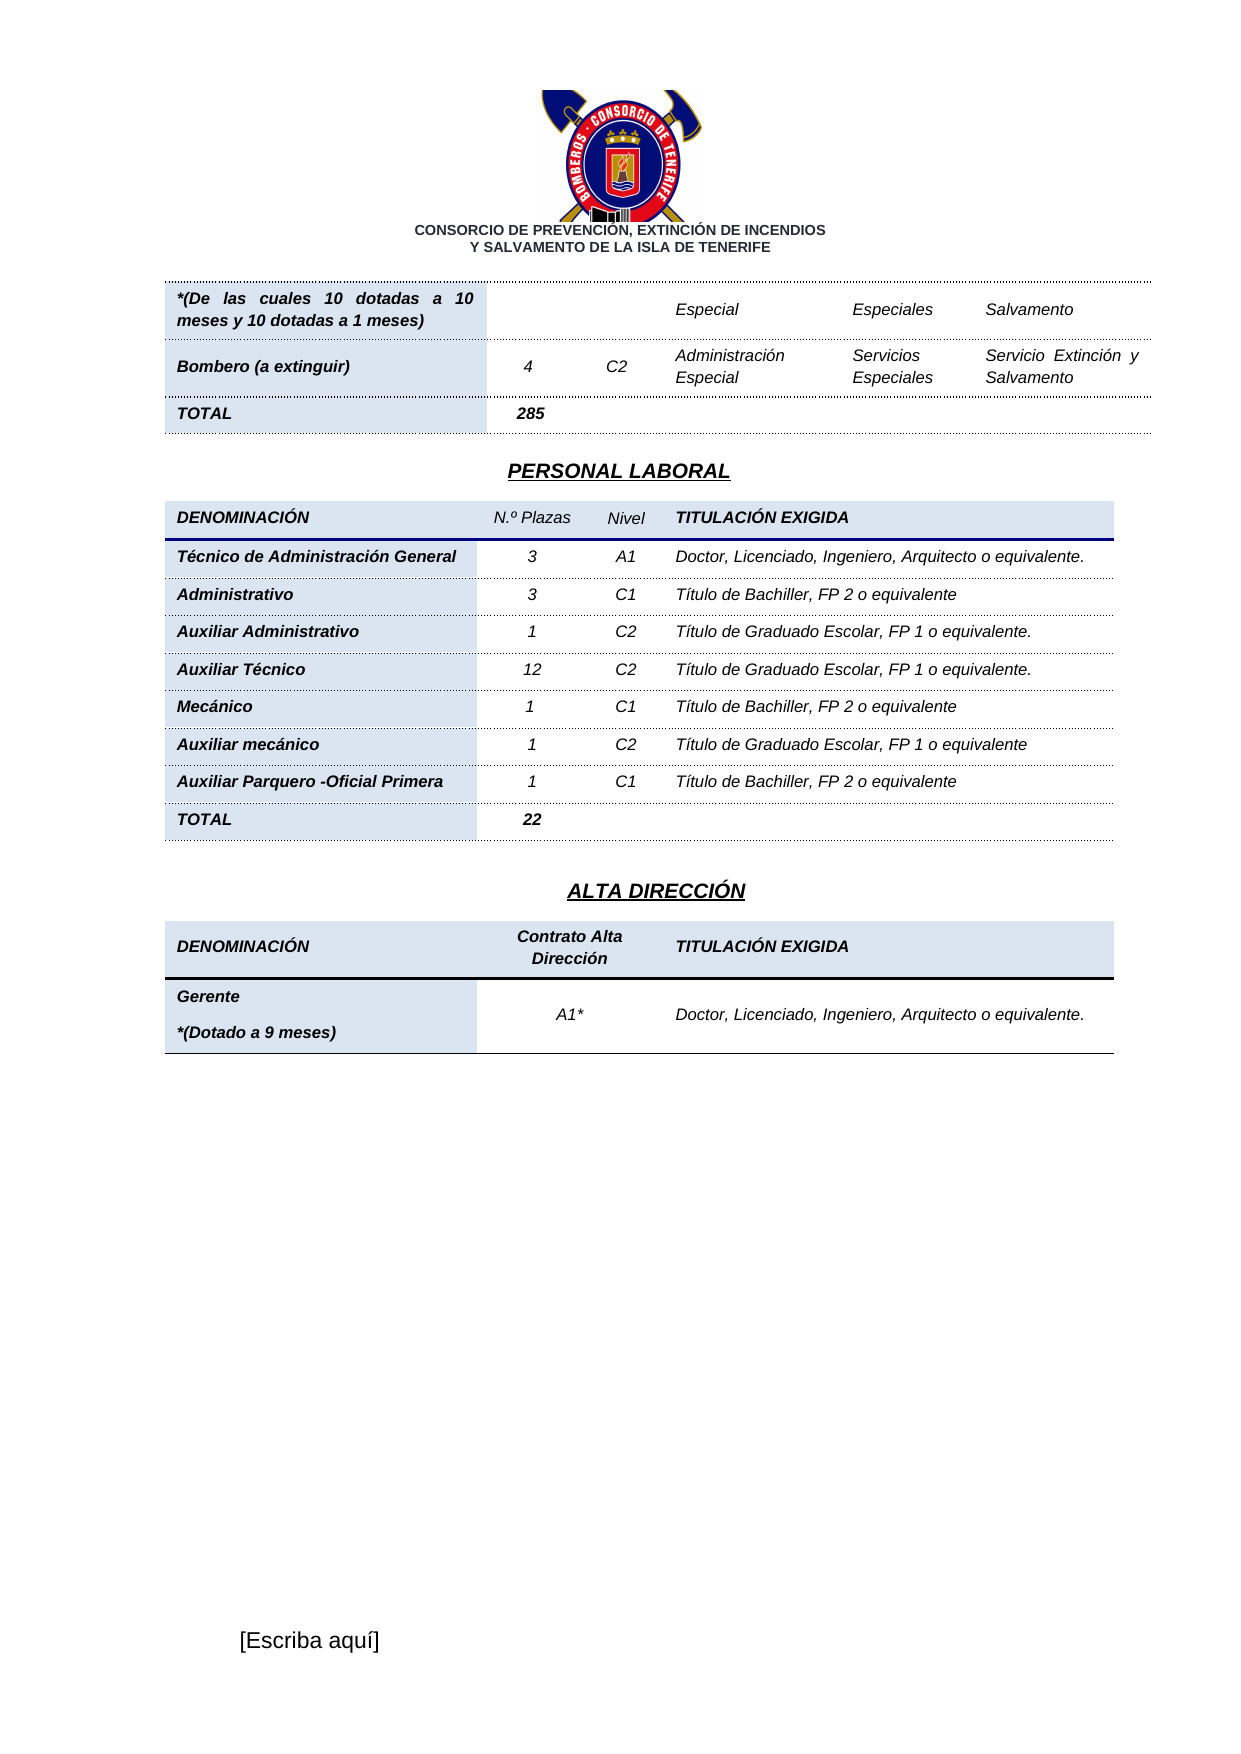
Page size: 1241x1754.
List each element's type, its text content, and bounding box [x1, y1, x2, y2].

table_header DENOMINACIÓN [165, 921, 477, 977]
table_header TITULACIÓN EXIGIDA [664, 501, 1114, 538]
table_cell Bombero (a extinguir) [165, 339, 487, 396]
table_cell Doctor, Licenciado, Ingeniero, Arquitecto o equivalente. [664, 980, 1114, 1053]
table_cell 1 [477, 615, 589, 652]
table_cell [664, 803, 1114, 840]
table_cell [812, 396, 841, 433]
table_cell Mecánico [165, 690, 477, 727]
table_cell 22 [477, 803, 589, 840]
table_cell Gerente *(Dotado a 9 meses) [165, 980, 477, 1053]
table_cell C1 [589, 765, 664, 802]
table_cell C2 [589, 653, 664, 690]
table_cell A1* [477, 980, 664, 1053]
table_cell [841, 396, 974, 433]
table_cell Auxiliar Administrativo [165, 615, 477, 652]
table_cell TOTAL [165, 803, 477, 840]
text ALTA DIRECCIÓN [165, 878, 1075, 902]
table_cell Doctor, Licenciado, Ingeniero, Arquitecto o equivalente. [664, 541, 1114, 577]
table_cell Título de Bachiller, FP 2 o equivalente [664, 765, 1114, 802]
table_cell [570, 281, 664, 339]
table_cell C1 [589, 690, 664, 727]
table_cell 1 [477, 690, 589, 727]
table_cell Salvamento [974, 281, 1151, 339]
table_cell Especial [664, 281, 841, 339]
table_cell A1 [589, 541, 664, 577]
table_cell Título de Graduado Escolar, FP 1 o equivalente [664, 728, 1114, 765]
table_cell Técnico de Administración General [165, 541, 477, 577]
table_cell Servicios Especiales [841, 339, 974, 396]
table_cell C2 [570, 339, 664, 396]
table_cell 1 [477, 728, 589, 765]
table_header N.º Plazas [477, 501, 589, 538]
table_cell C2 [589, 728, 664, 765]
table_cell 4 [487, 339, 570, 396]
table_header Nivel [589, 501, 664, 538]
table_cell [589, 803, 664, 840]
table_cell 1 [477, 765, 589, 802]
table_cell Título de Bachiller, FP 2 o equivalente [664, 578, 1114, 615]
table_cell *(De las cuales 10 dotadas a 10 meses y 10 dotadas a 1 meses) [165, 281, 487, 339]
table_cell C1 [589, 578, 664, 615]
table_cell Título de Bachiller, FP 2 o equivalente [664, 690, 1114, 727]
table_cell TOTAL [165, 396, 487, 433]
table_cell 3 [477, 578, 589, 615]
table_cell Título de Graduado Escolar, FP 1 o equivalente. [664, 653, 1114, 690]
table_cell Título de Graduado Escolar, FP 1 o equivalente. [664, 615, 1114, 652]
table_header DENOMINACIÓN [165, 501, 477, 538]
table_cell 12 [477, 653, 589, 690]
table_cell Administración Especial [664, 339, 841, 396]
table_header Contrato Alta Dirección [477, 921, 664, 977]
table_cell Auxiliar Parquero -Oficial Primera [165, 765, 477, 802]
table_cell Auxiliar mecánico [165, 728, 477, 765]
table_cell Administrativo [165, 578, 477, 615]
table_cell Especiales [841, 281, 974, 339]
table_cell C2 [589, 615, 664, 652]
text PERSONAL LABORAL [165, 459, 1075, 483]
table_cell 3 [477, 541, 589, 577]
table_cell [487, 281, 570, 339]
table_header TITULACIÓN EXIGIDA [664, 921, 1114, 977]
table_cell Auxiliar Técnico [165, 653, 477, 690]
table_cell Servicio Extinción y Salvamento [974, 339, 1151, 396]
table_cell [974, 396, 1151, 433]
table_cell 285 [487, 396, 812, 433]
